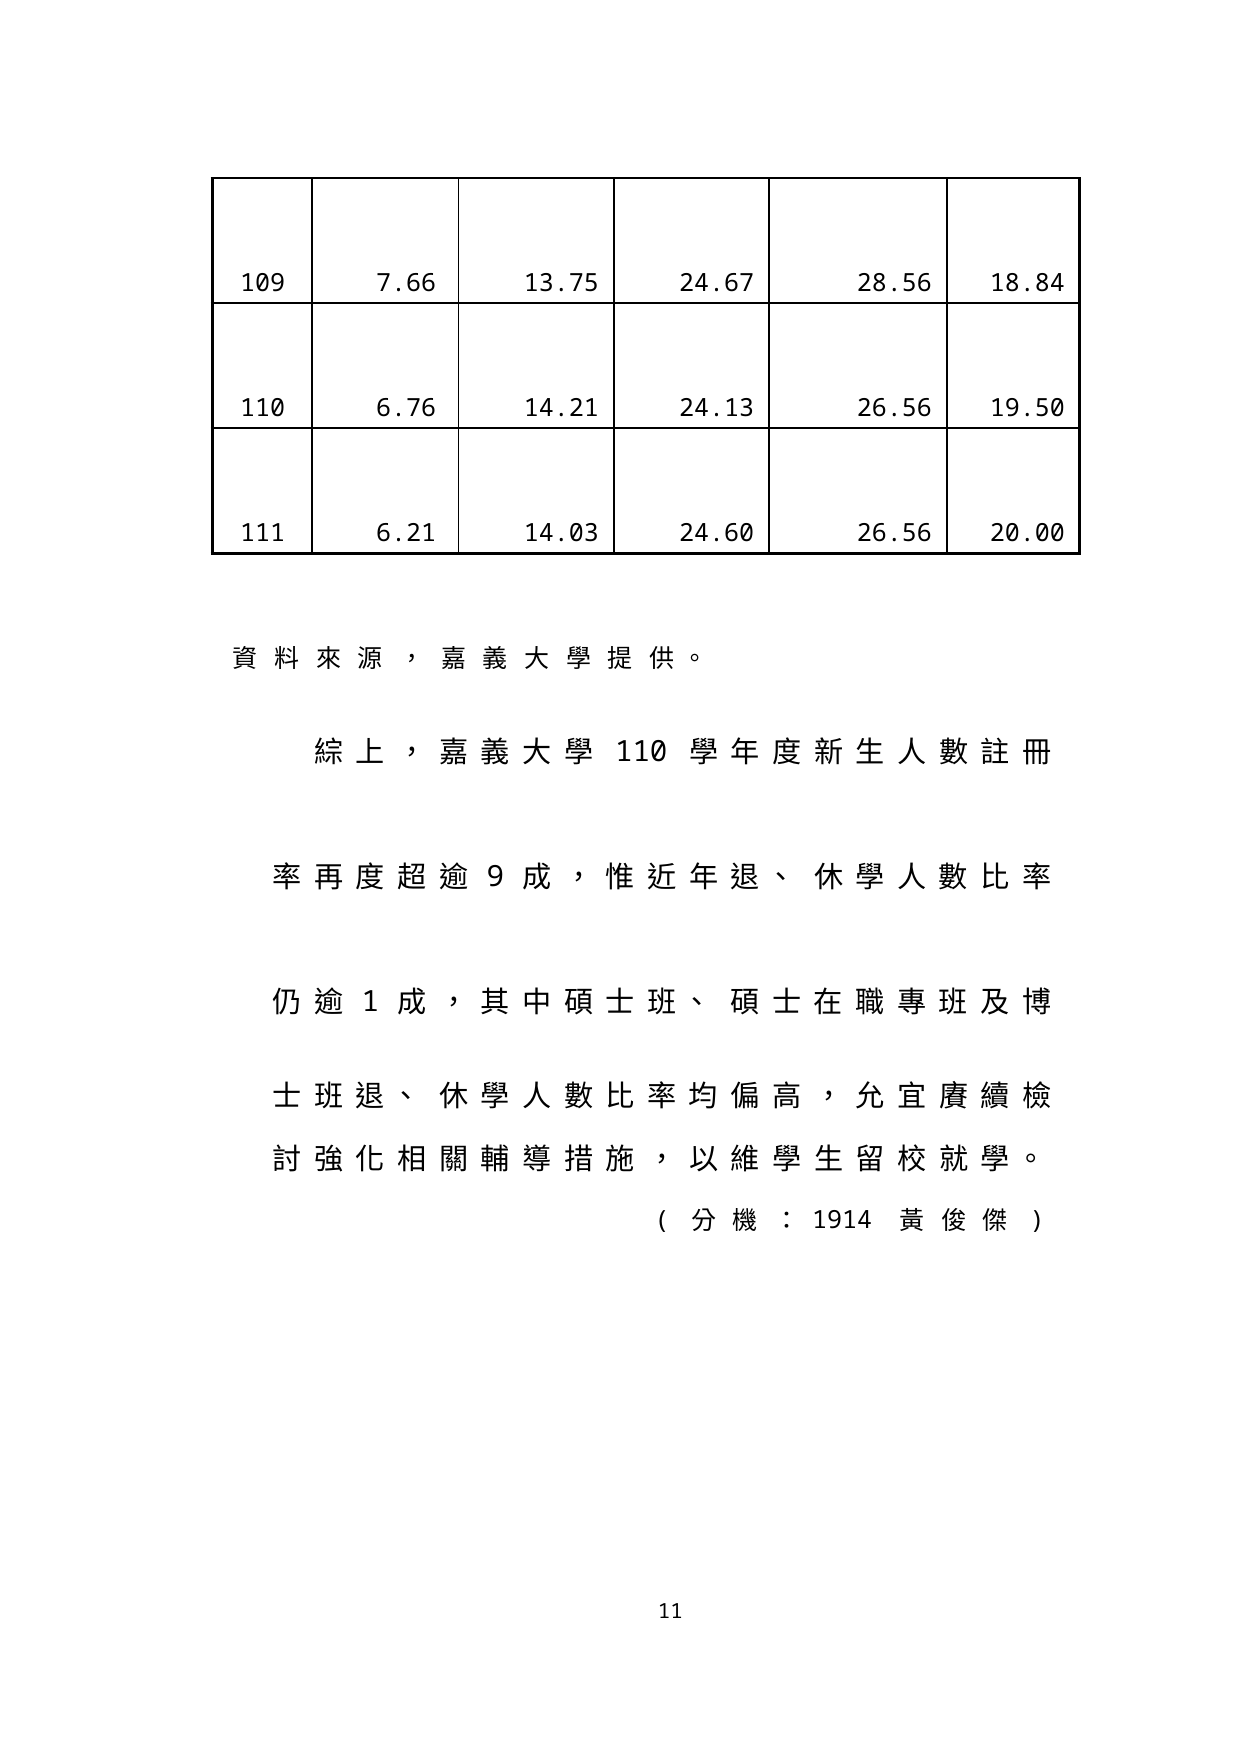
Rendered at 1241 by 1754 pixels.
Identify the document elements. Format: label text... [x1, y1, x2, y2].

table_cell 28.56 [770, 179, 946, 302]
table_cell 111 [214, 429, 311, 552]
table_cell 24.60 [615, 429, 768, 552]
table_cell 14.03 [459, 429, 613, 552]
table_cell 18.84 [948, 179, 1078, 302]
table_cell 7.66 [313, 179, 458, 302]
table_cell 14.21 [459, 304, 613, 427]
text (分機：1914 黃俊傑) [183, 1177, 1058, 1240]
table_cell 20.00 [948, 429, 1078, 552]
table_cell 109 [214, 179, 311, 302]
table_cell 19.50 [948, 304, 1078, 427]
table_cell 24.13 [615, 304, 768, 427]
text 綜上，嘉義大學110學年度新生人數註冊率再度超逾9成，惟近年退、休學人數比率仍逾1成，其中碩士班、碩士在職專班及博士班退、休學人數比率均偏高，允宜賡續檢討強化相關輔導措施，以維學生留校就學。 [242, 677, 1058, 1177]
table_cell 24.67 [615, 179, 768, 302]
table_cell 26.56 [770, 304, 946, 427]
table_cell 6.76 [313, 304, 458, 427]
table_cell 26.56 [770, 429, 946, 552]
table_cell 6.21 [313, 429, 458, 552]
text 資料來源，嘉義大學提供。 [197, 615, 1058, 677]
table_cell 110 [214, 304, 311, 427]
table_cell 13.75 [459, 179, 613, 302]
